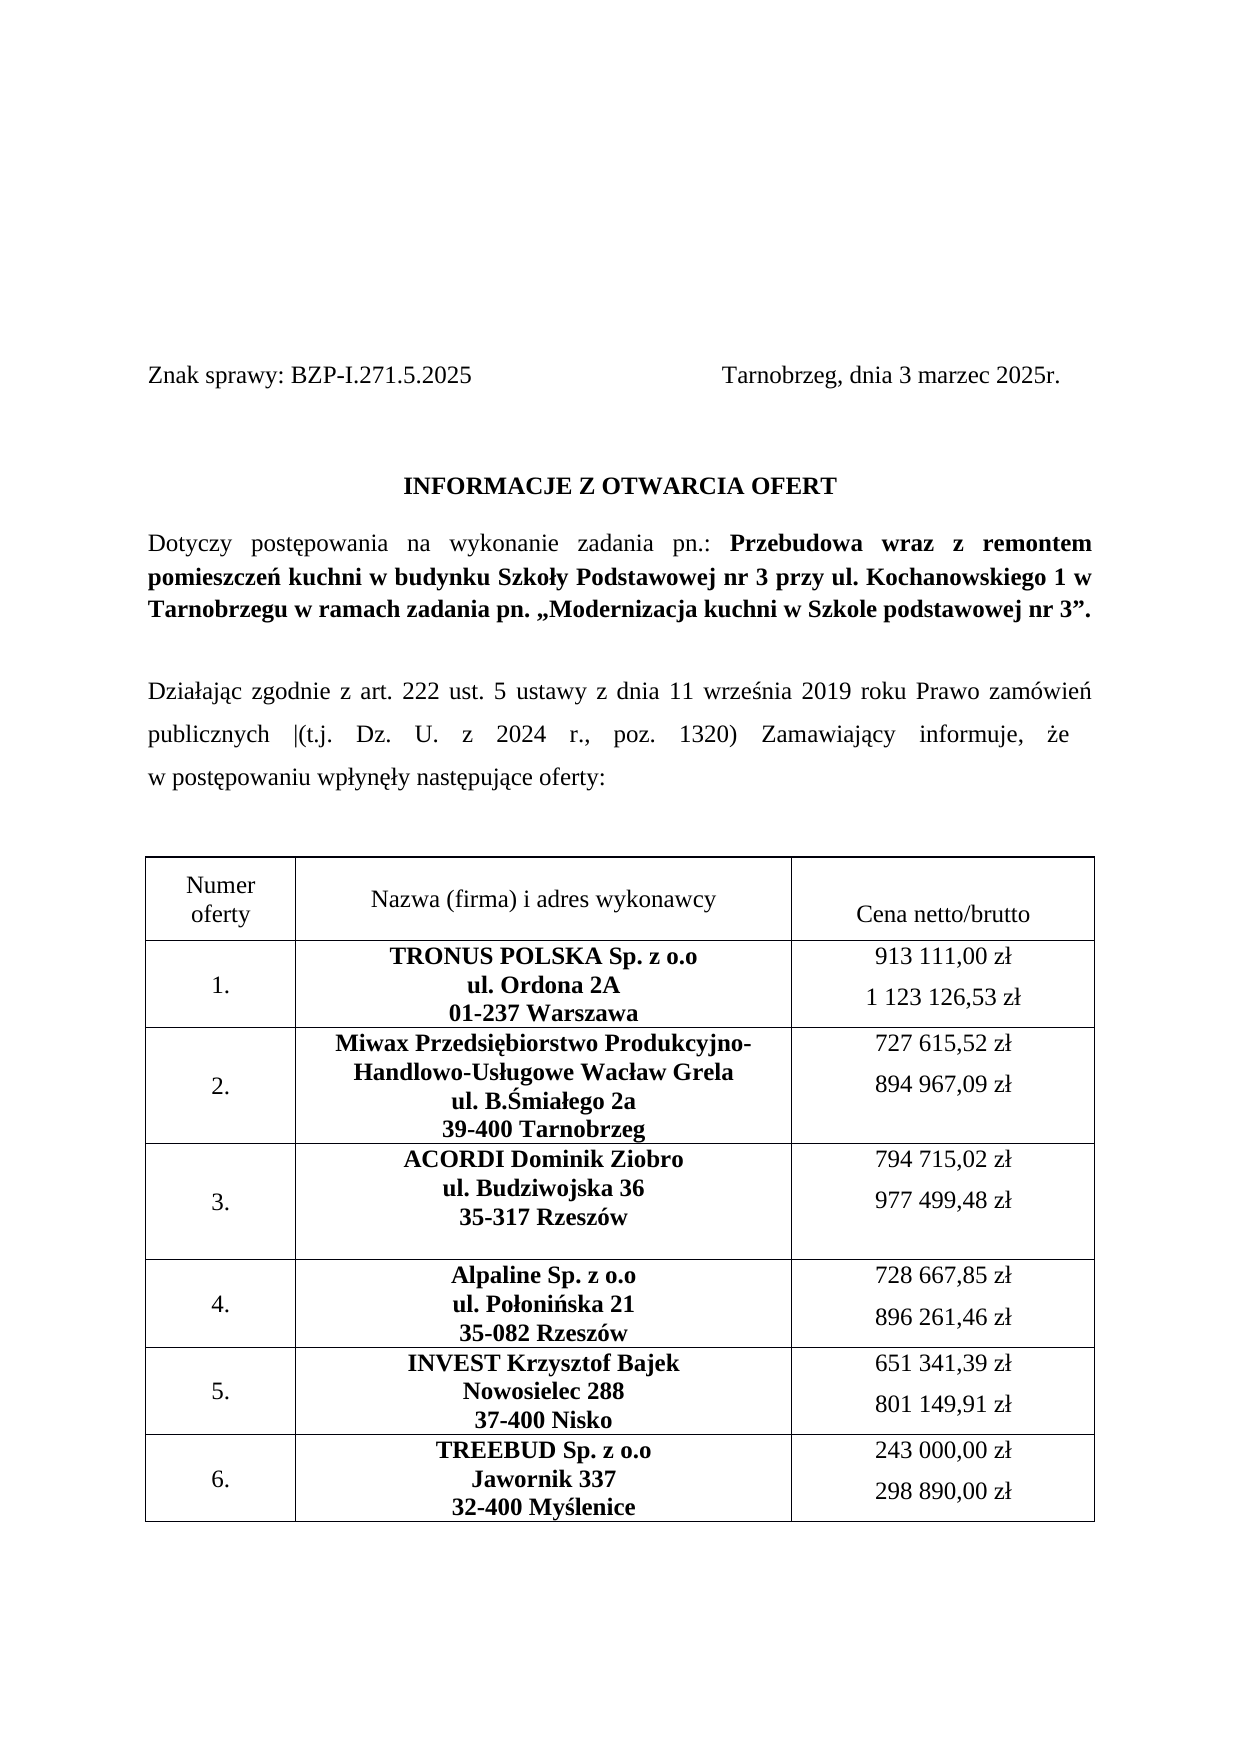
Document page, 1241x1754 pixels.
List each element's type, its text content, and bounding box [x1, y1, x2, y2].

table_cell 6. [146, 1435, 295, 1521]
table_cell 3. [146, 1144, 295, 1259]
table_cell TRONUS POLSKA Sp. z o.o ul. Ordona 2A 01-237 Warszawa [296, 941, 791, 1027]
table_cell 1. [146, 941, 295, 1027]
table_cell 728 667,85 zł 896 261,46 zł [792, 1260, 1094, 1347]
table_cell ACORDI Dominik Ziobro ul. Budziwojska 36 35-317 Rzeszów [296, 1144, 791, 1259]
text Działając zgodnie z art. 222 ust. 5 ustawy z dnia 11 września 2019 roku Prawo zamówień publicznych |(t.j. Dz. U. z 2024 r., poz. 1320) Zamawiający informuje, że w postępowaniu wpłynęły następujące oferty: [148, 676, 1093, 791]
table_cell 2. [146, 1028, 295, 1143]
table_cell 794 715,02 zł 977 499,48 zł [792, 1144, 1094, 1259]
table_cell 651 341,39 zł 801 149,91 zł [792, 1348, 1094, 1434]
table_header Nazwa (firma) i adres wykonawcy [296, 858, 791, 940]
table_cell 243 000,00 zł 298 890,00 zł [792, 1435, 1094, 1521]
table_header Numer oferty [146, 858, 295, 940]
table_cell TREEBUD Sp. z o.o Jawornik 337 32-400 Myślenice [296, 1435, 791, 1521]
table_cell Miwax Przedsiębiorstwo Produkcyjno-Handlowo-Usługowe Wacław Grela ul. B.Śmiałego 2a 39-400 Tarnobrzeg [296, 1028, 791, 1143]
table_cell 913 111,00 zł 1 123 126,53 zł [792, 941, 1094, 1027]
table_cell 4. [146, 1260, 295, 1347]
table_cell Alpaline Sp. z o.o ul. Połonińska 21 35-082 Rzeszów [296, 1260, 791, 1347]
table_cell INVEST Krzysztof Bajek Nowosielec 288 37-400 Nisko [296, 1348, 791, 1434]
text INFORMACJE Z OTWARCIA OFERT [148, 471, 1093, 500]
table_header Cena netto/brutto [792, 858, 1094, 940]
text Znak sprawy: BZP-I.271.5.2025 Tarnobrzeg, dnia 3 marzec 2025r. [148, 360, 1093, 388]
table_cell 727 615,52 zł 894 967,09 zł [792, 1028, 1094, 1143]
table_cell 5. [146, 1348, 295, 1434]
text Dotyczy postępowania na wykonanie zadania pn.: Przebudowa wraz z remontem pomieszczeń kuchni w budynku Szkoły Podstawowej nr 3 przy ul. Kochanowskiego 1 w Tarnobrzegu w ramach zadania pn. „Modernizacja kuchni w Szkole podstawowej nr 3”. [148, 528, 1093, 623]
